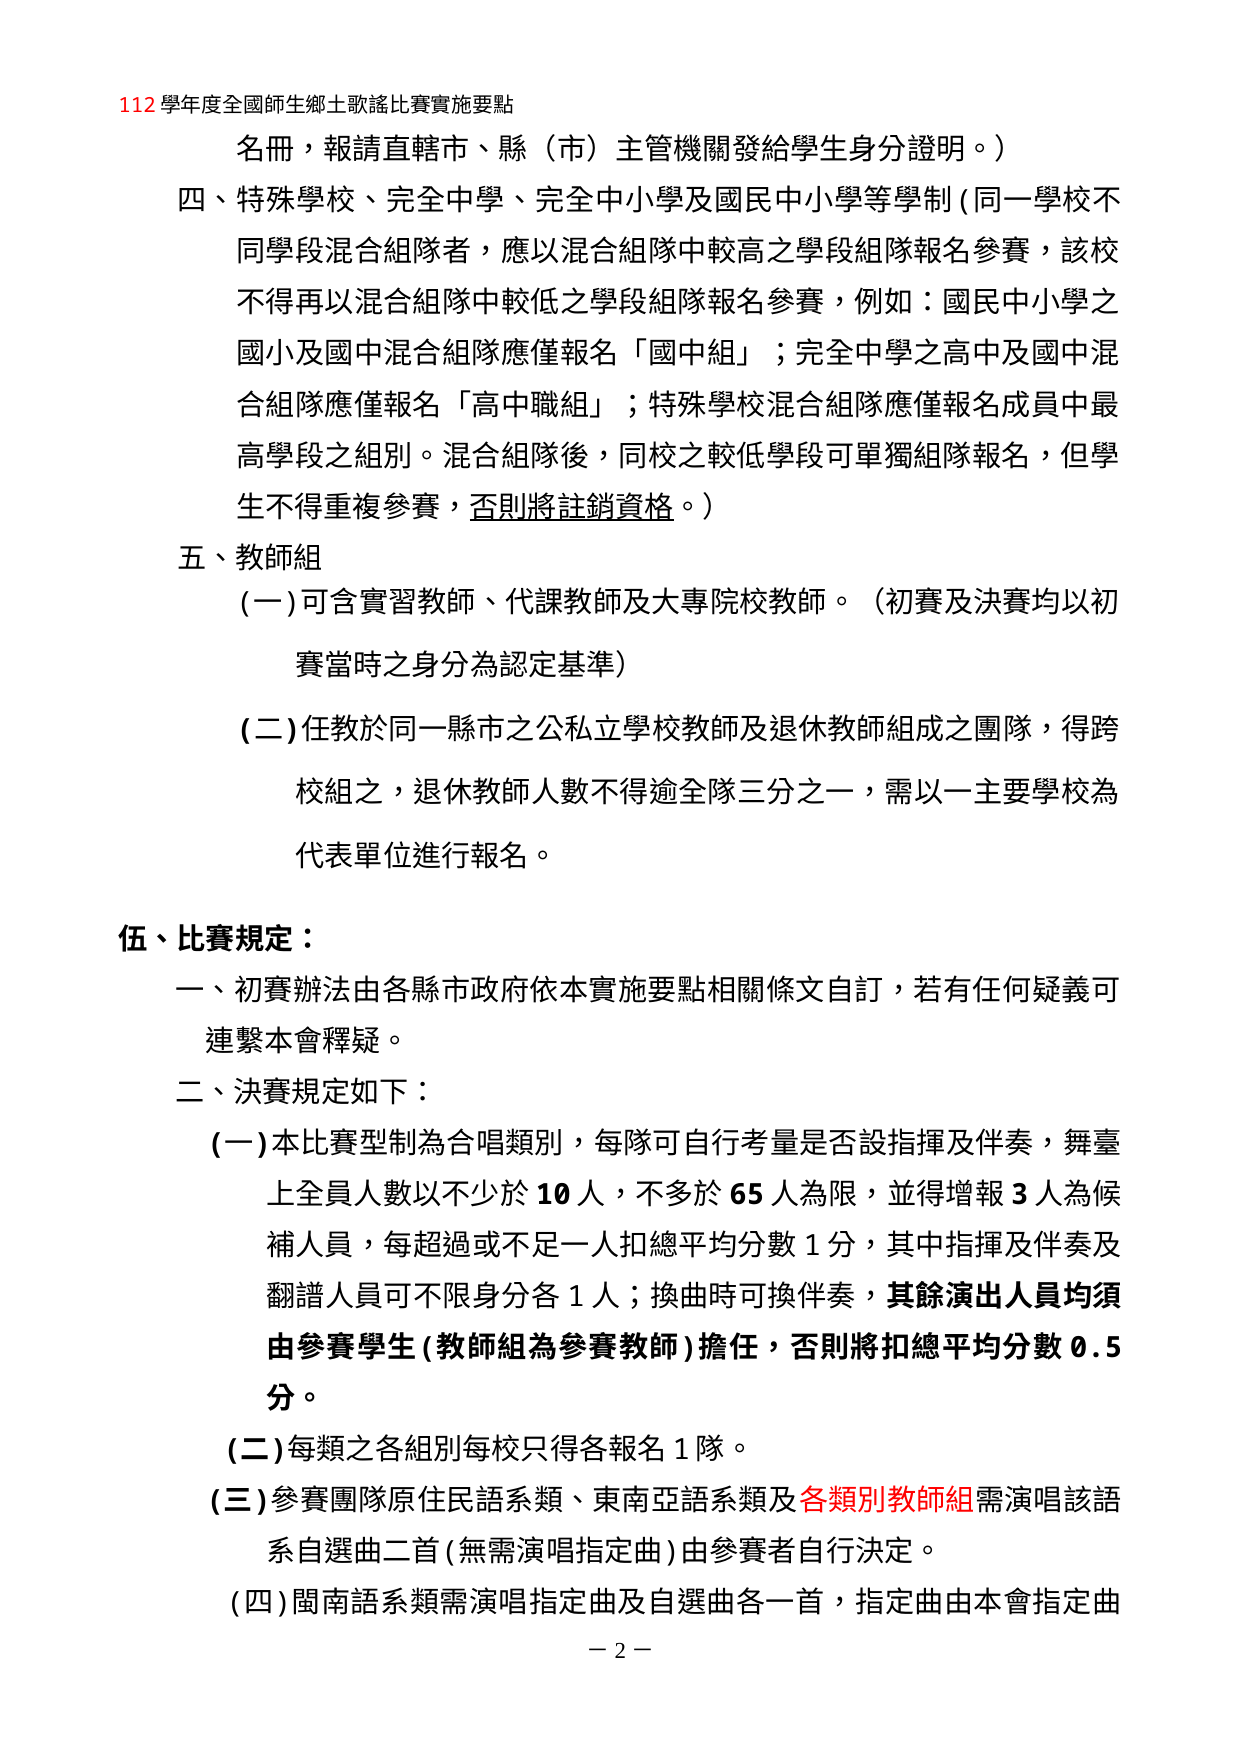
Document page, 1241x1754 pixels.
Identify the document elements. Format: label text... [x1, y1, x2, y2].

text (二)每類之各組別每校只得各報名1隊。 [118, 1419, 1122, 1470]
text 一、初賽辦法由各縣市政府依本實施要點相關條文自訂，若有任何疑義可連繫本會釋疑。 [175, 959, 1122, 1061]
text 二、決賽規定如下： [175, 1061, 1122, 1112]
text (四)閩南語系類需演唱指定曲及自選曲各一首，指定曲由本會指定曲 [118, 1572, 1122, 1623]
text (二)任教於同一縣市之公私立學校教師及退休教師組成之團隊，得跨校組之，退休教師人數不得逾全隊三分之一，需以一主要學校為代表單位進行報名。 [236, 705, 1122, 874]
text (三)參賽團隊原住民語系類、東南亞語系類及各類別教師組需演唱該語系自選曲二首(無需演唱指定曲)由參賽者自行決定。 [118, 1470, 1122, 1572]
text 名冊，報請直轄市、縣（市）主管機關發給學生身分證明。） [177, 119, 1122, 170]
text (一)本比賽型制為合唱類別，每隊可自行考量是否設指揮及伴奏，舞臺上全員人數以不少於10人，不多於65人為限，並得增報3人為候補人員，每超過或不足一人扣總平均分數1分，其中指揮及伴奏及翻譜人員可不限身分各1人；換曲時可換伴奏，其餘演出人員均須由參賽學生(教師組為參賽教師)擔任，否則將扣總平均分數0.5分。 [207, 1112, 1122, 1419]
text 五、教師組 [177, 527, 1122, 578]
text 伍、比賽規定： [118, 908, 1122, 959]
text (一)可含實習教師、代課教師及大專院校教師。（初賽及決賽均以初賽當時之身分為認定基準） [236, 578, 1122, 684]
text 四、特殊學校、完全中學、完全中小學及國民中小學等學制(同一學校不同學段混合組隊者，應以混合組隊中較高之學段組隊報名參賽，該校不得再以混合組隊中較低之學段組隊報名參賽，例如：國民中小學之國小及國中混合組隊應僅報名「國中組」；完全中學之高中及國中混合組隊應僅報名「高中職組」；特殊學校混合組隊應僅報名成員中最高學段之組別。混合組隊後，同校之較低學段可單獨組隊報名，但學生不得重複參賽，否則將註銷資格。） [177, 170, 1122, 527]
